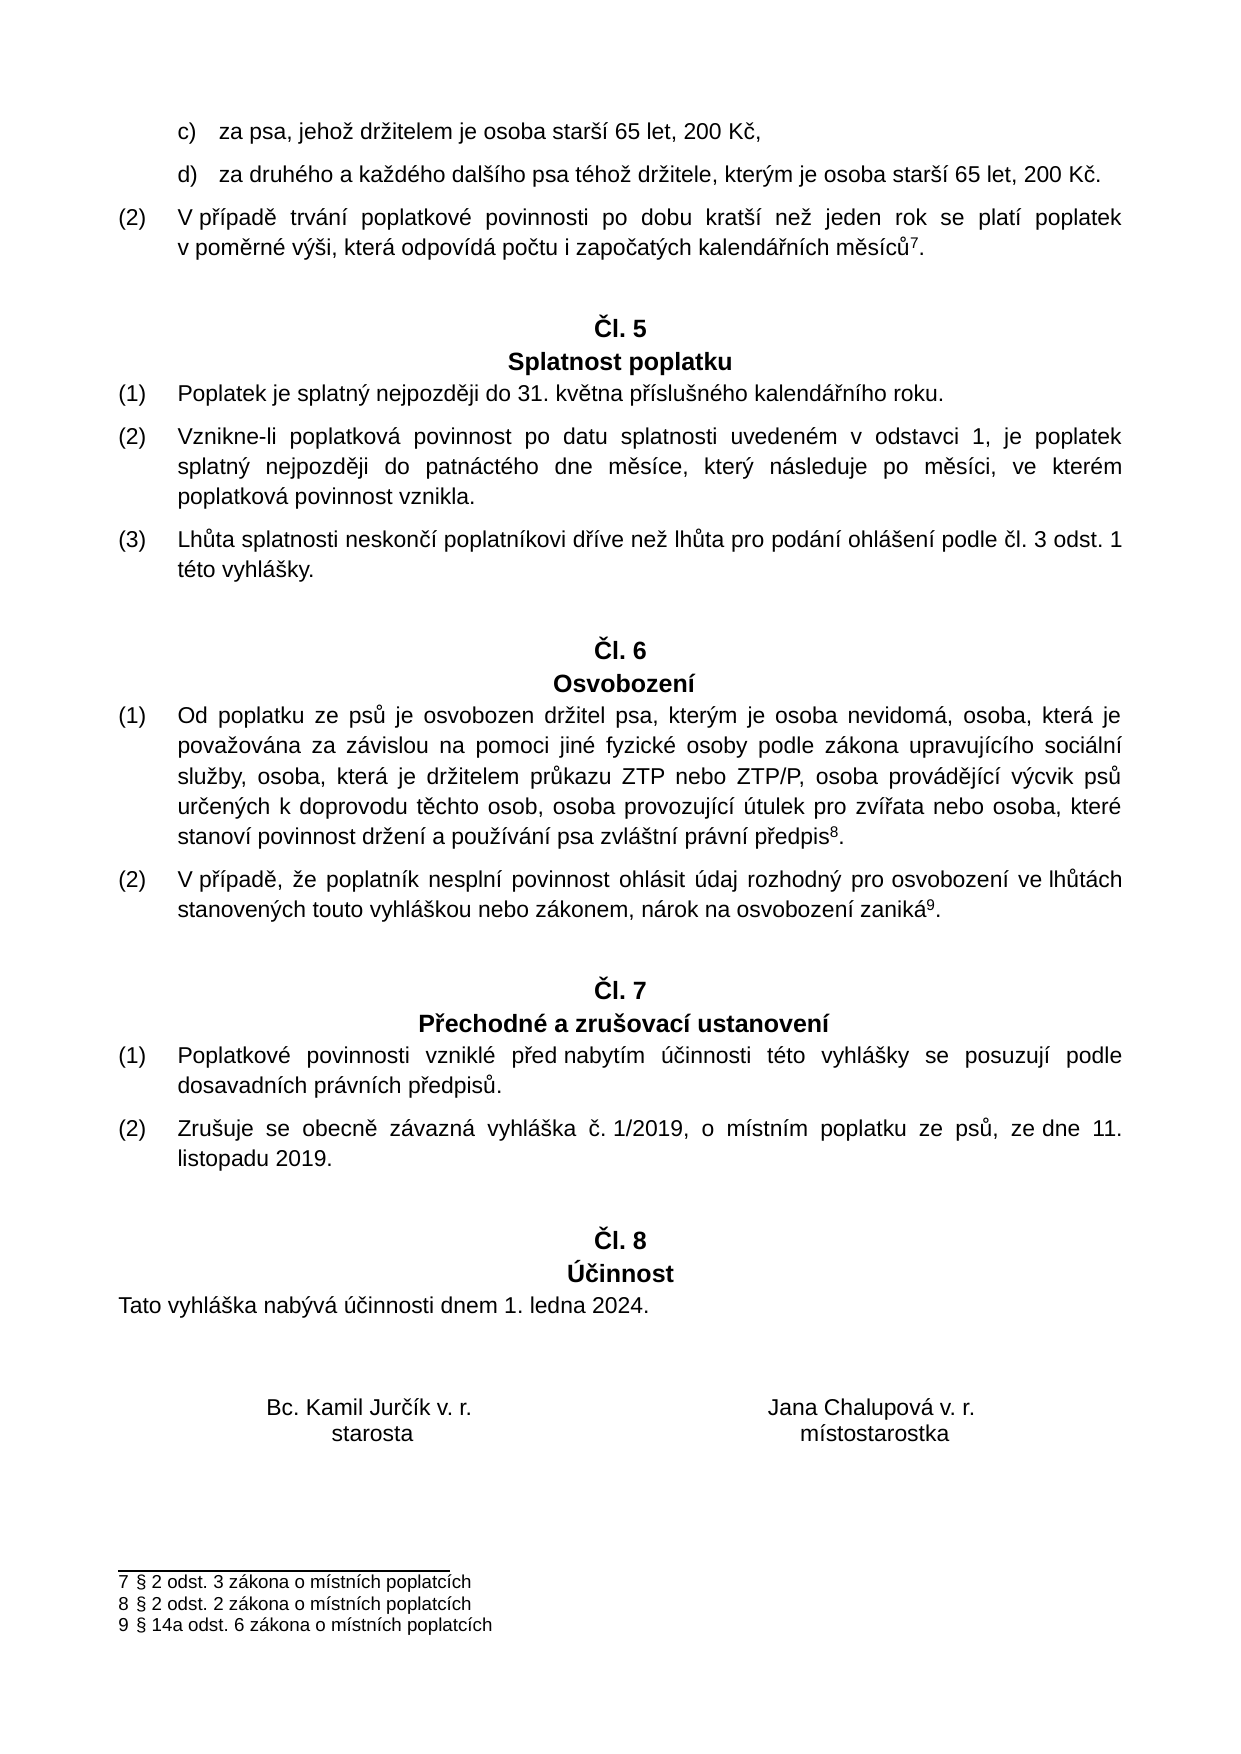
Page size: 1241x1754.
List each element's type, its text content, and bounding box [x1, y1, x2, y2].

list za druhého a každého dalšího psa téhož držitele, kterým je osoba starší 65 let, 200 Kč. [177, 161, 1122, 187]
list Vznikne-li poplatková povinnost po datu splatnosti uvedeném v odstavci 1, je poplatek splatný nejpozději do patnáctého dne měsíce, který následuje po měsíci, ve kterém poplatková povinnost vznikla. [118, 423, 1122, 509]
subtitle Čl. 7 Přechodné a zrušovací ustanovení [118, 976, 1122, 1038]
list Poplatek je splatný nejpozději do 31. května příslušného kalendářního roku. [118, 380, 1122, 406]
subtitle Čl. 5 Splatnost poplatku [118, 314, 1122, 376]
list Lhůta splatnosti neskončí poplatníkovi dříve než lhůta pro podání ohlášení podle čl. 3 odst. 1 této vyhlášky. [118, 526, 1122, 582]
list Od poplatku ze psů je osvobozen držitel psa, kterým je osoba nevidomá, osoba, která je považována za závislou na pomoci jiné fyzické osoby podle zákona upravujícího sociální služby, osoba, která je držitelem průkazu ZTP nebo ZTP/P, osoba provádějící výcvik psů určených k doprovodu těchto osob, osoba provozující útulek pro zvířata nebo osoba, které stanoví povinnost držení a používání psa zvláštní právní předpis. [118, 702, 1122, 849]
table_header Bc. Kamil Jurčík v. r. starosta [118, 1334, 620, 1452]
list V případě, že poplatník nesplní povinnost ohlásit údaj rozhodný pro osvobození ve lhůtách stanovených touto vyhláškou nebo zákonem, nárok na osvobození zaniká. [118, 866, 1122, 922]
table_header Jana Chalupová v. r. místostarostka [620, 1334, 1122, 1452]
list § 2 odst. 3 zákona o místních poplatcích [118, 1571, 1122, 1592]
list Zrušuje se obecně závazná vyhláška č. 1/2019, o místním poplatku ze psů, ze dne 11. listopadu 2019. [118, 1115, 1122, 1172]
list § 14a odst. 6 zákona o místních poplatcích [118, 1614, 1122, 1635]
list § 2 odst. 2 zákona o místních poplatcích [118, 1592, 1122, 1614]
list V případě trvání poplatkové povinnosti po dobu kratší než jeden rok se platí poplatek v poměrné výši, která odpovídá počtu i započatých kalendářních měsíců. [118, 203, 1122, 260]
text Tato vyhláška nabývá účinnosti dnem 1. ledna 2024. [118, 1292, 1122, 1318]
list za psa, jehož držitelem je osoba starší 65 let, 200 Kč, [177, 118, 1122, 144]
subtitle Čl. 6 Osvobození [118, 636, 1122, 698]
list Poplatkové povinnosti vzniklé před nabytím účinnosti této vyhlášky se posuzují podle dosavadních právních předpisů. [118, 1042, 1122, 1099]
subtitle Čl. 8 Účinnost [118, 1226, 1122, 1287]
